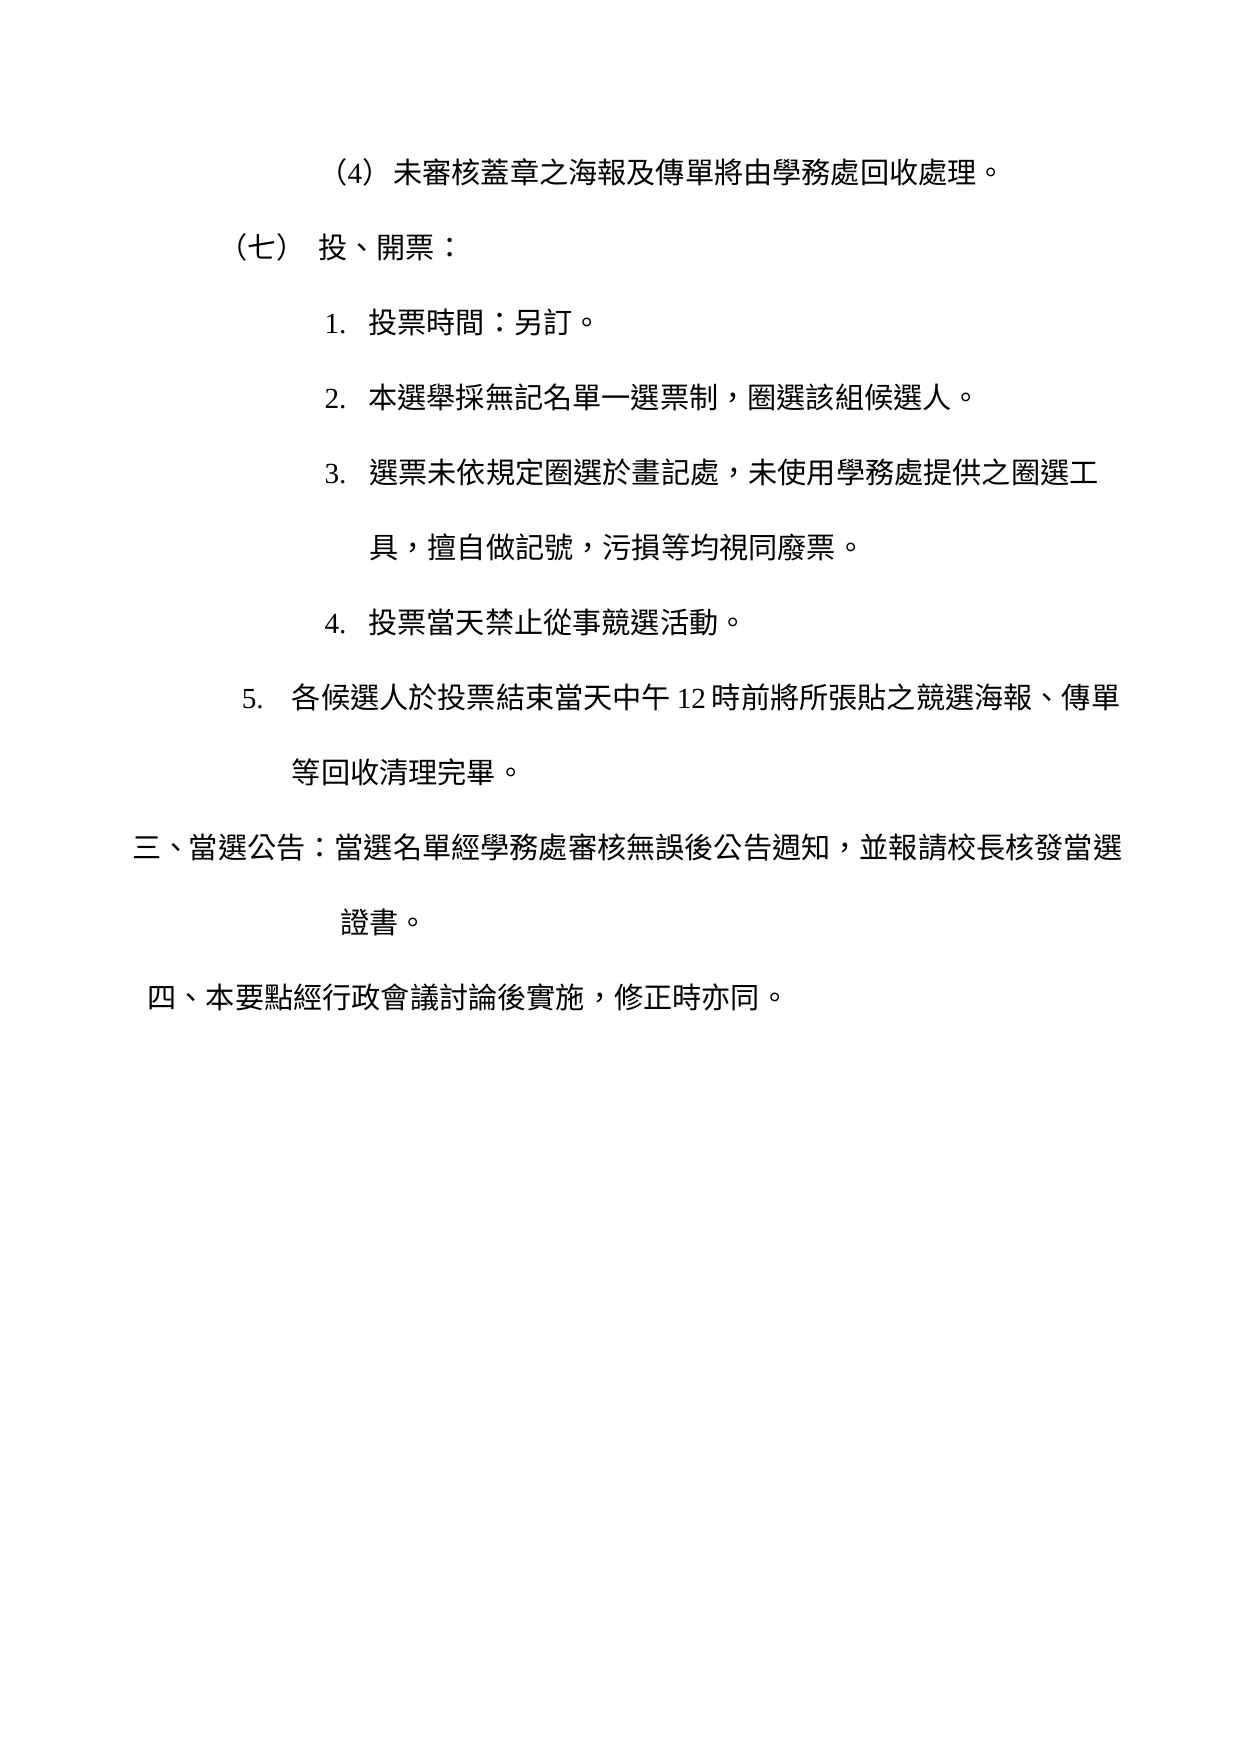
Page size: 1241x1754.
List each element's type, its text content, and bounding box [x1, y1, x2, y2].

list 投票時間：另訂。 [292, 283, 1122, 358]
list 投票當天禁止從事競選活動。 [292, 583, 1122, 658]
list 各候選人於投票結束當天中午12時前將所張貼之競選海報、傳單等回收清理完畢。 [242, 658, 1122, 808]
list 未審核蓋章之海報及傳單將由學務處回收處理。 [318, 133, 1122, 208]
list 選票未依規定圈選於畫記處，未使用學務處提供之圈選工具，擅自做記號，污損等均視同廢票。 [324, 433, 1122, 583]
text 四、本要點經行政會議討論後實施，修正時亦同。 [118, 958, 1122, 1033]
list 本選舉採無記名單一選票制，圈選該組候選人。 [292, 358, 1122, 433]
text 三、當選公告：當選名單經學務處審核無誤後公告週知，並報請校長核發當選證書。 [118, 808, 1122, 958]
list 投、開票： [218, 208, 1122, 283]
